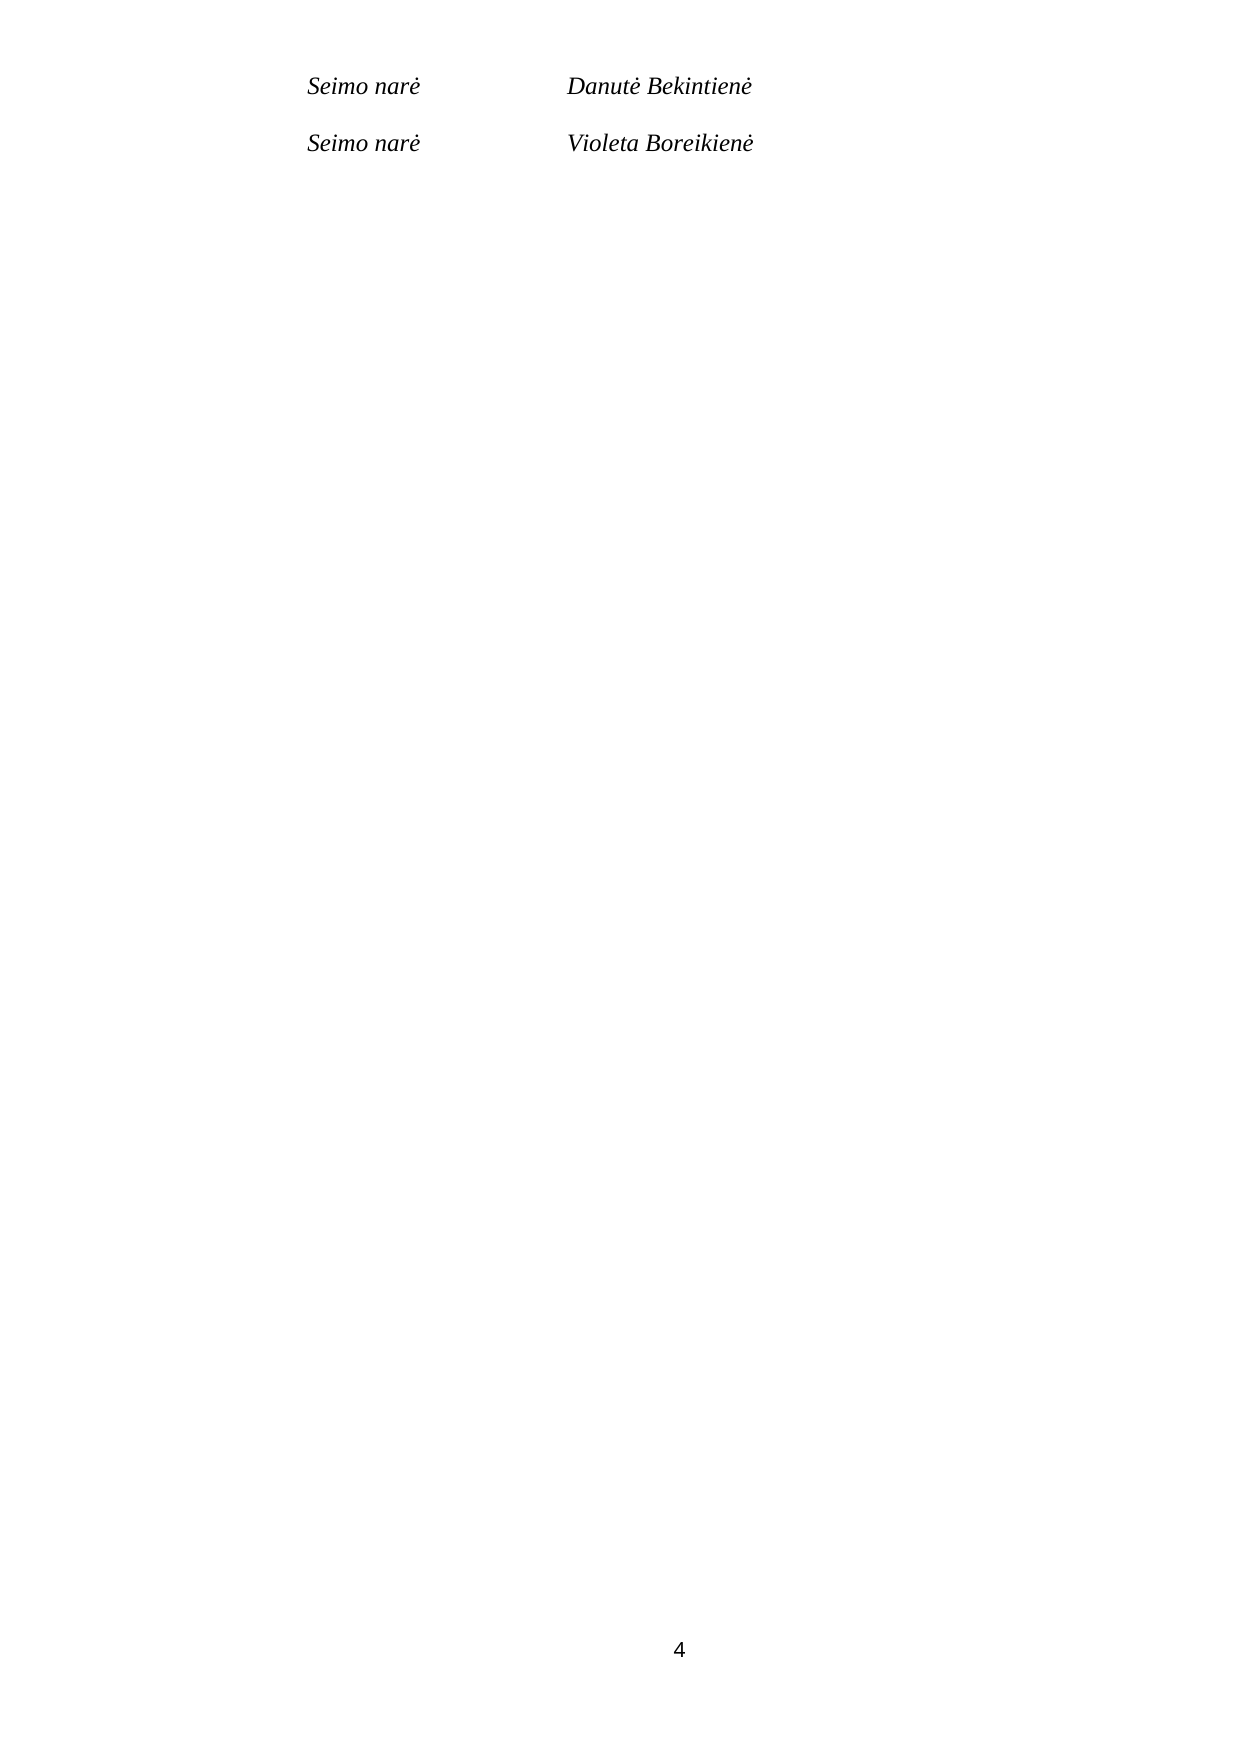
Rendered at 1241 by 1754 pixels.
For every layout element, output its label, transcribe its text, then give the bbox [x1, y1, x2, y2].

text Seimo narė Danutė Bekintienė [177, 71, 1181, 99]
text Seimo narė Violeta Boreikienė [177, 128, 1181, 157]
